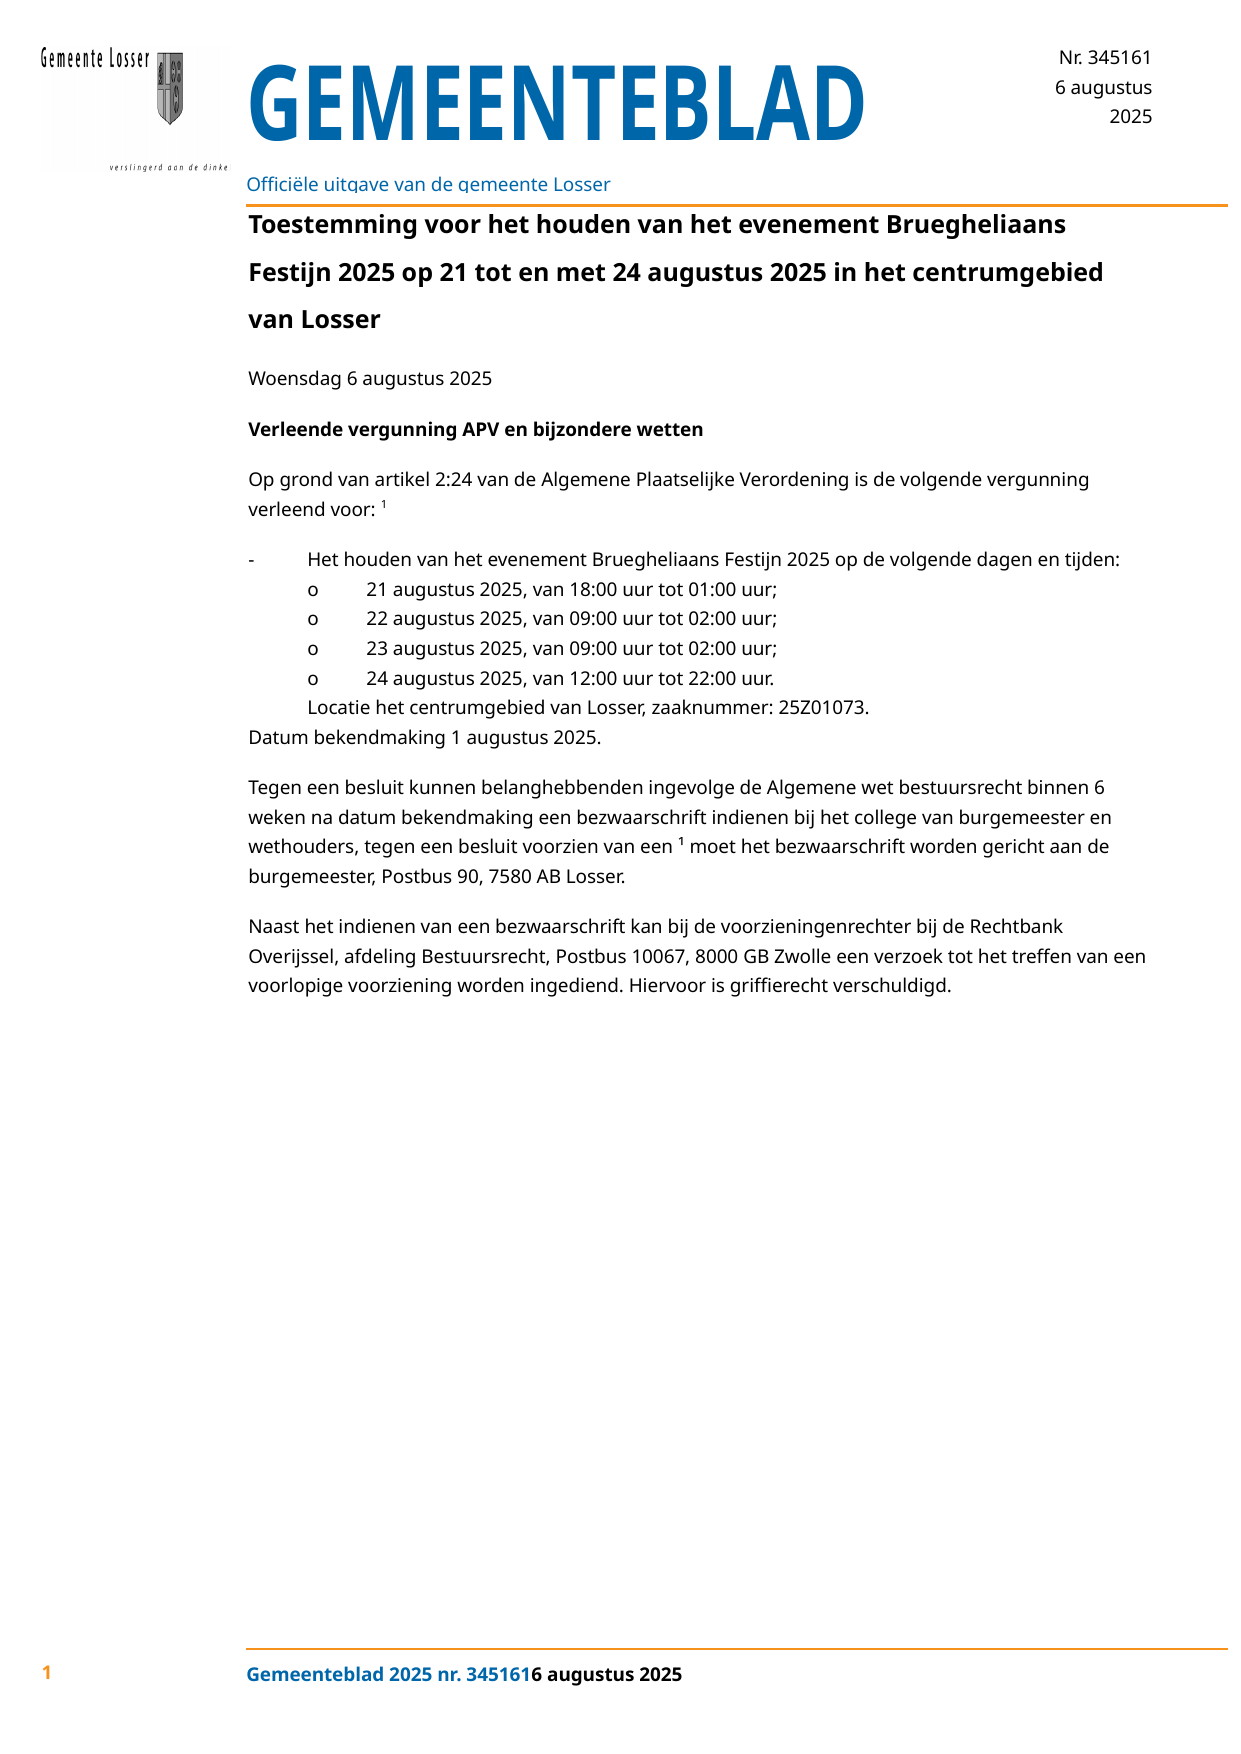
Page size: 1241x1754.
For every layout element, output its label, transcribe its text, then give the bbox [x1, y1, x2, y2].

text Tegen een besluit kunnen belanghebbenden ingevolge de Algemene wet bestuursrecht binnen 6 weken na datum bekendmaking een bezwaarschrift indienen bij het college van burgemeester en wethouders, tegen een besluit voorzien van een ¹ moet het bezwaarschrift worden gericht aan de burgemeester, Postbus 90, 7580 AB Losser. [248, 774, 1152, 889]
text Woensdag 6 augustus 2025 [248, 366, 1152, 391]
text Op grond van artikel 2:24 van de Algemene Plaatselijke Verordening is de volgende vergunning verleend voor: 1 [248, 466, 1152, 522]
picture [41, 47, 231, 172]
list Het houden van het evenement Bruegheliaans Festijn 2025 op de volgende dagen en tijden: [248, 546, 1152, 572]
text Naast het indienen van een bezwaarschrift kan bij de voorzieningenrechter bij de Rechtbank Overijssel, afdeling Bestuursrecht, Postbus 10067, 8000 GB Zwolle een verzoek tot het treffen van een voorlopige voorziening worden ingediend. Hiervoor is griffierecht verschuldigd. [248, 913, 1152, 998]
text Verleende vergunning APV en bijzondere wetten [248, 416, 1152, 442]
list 23 augustus 2025, van 09:00 uur tot 02:00 uur; [307, 635, 1152, 661]
list 22 augustus 2025, van 09:00 uur tot 02:00 uur; [307, 606, 1152, 631]
list 24 augustus 2025, van 12:00 uur tot 22:00 uur. [307, 665, 1152, 690]
text Datum bekendmaking 1 augustus 2025. [248, 724, 1152, 749]
list 21 augustus 2025, van 18:00 uur tot 01:00 uur; [307, 576, 1152, 602]
text Toestemming voor het houden van het evenement Bruegheliaans Festijn 2025 op 21 tot en met 24 augustus 2025 in het centrumgebied van Losser [248, 207, 1152, 336]
list Locatie het centrumgebied van Losser, zaaknummer: 25Z01073. [248, 694, 1152, 720]
